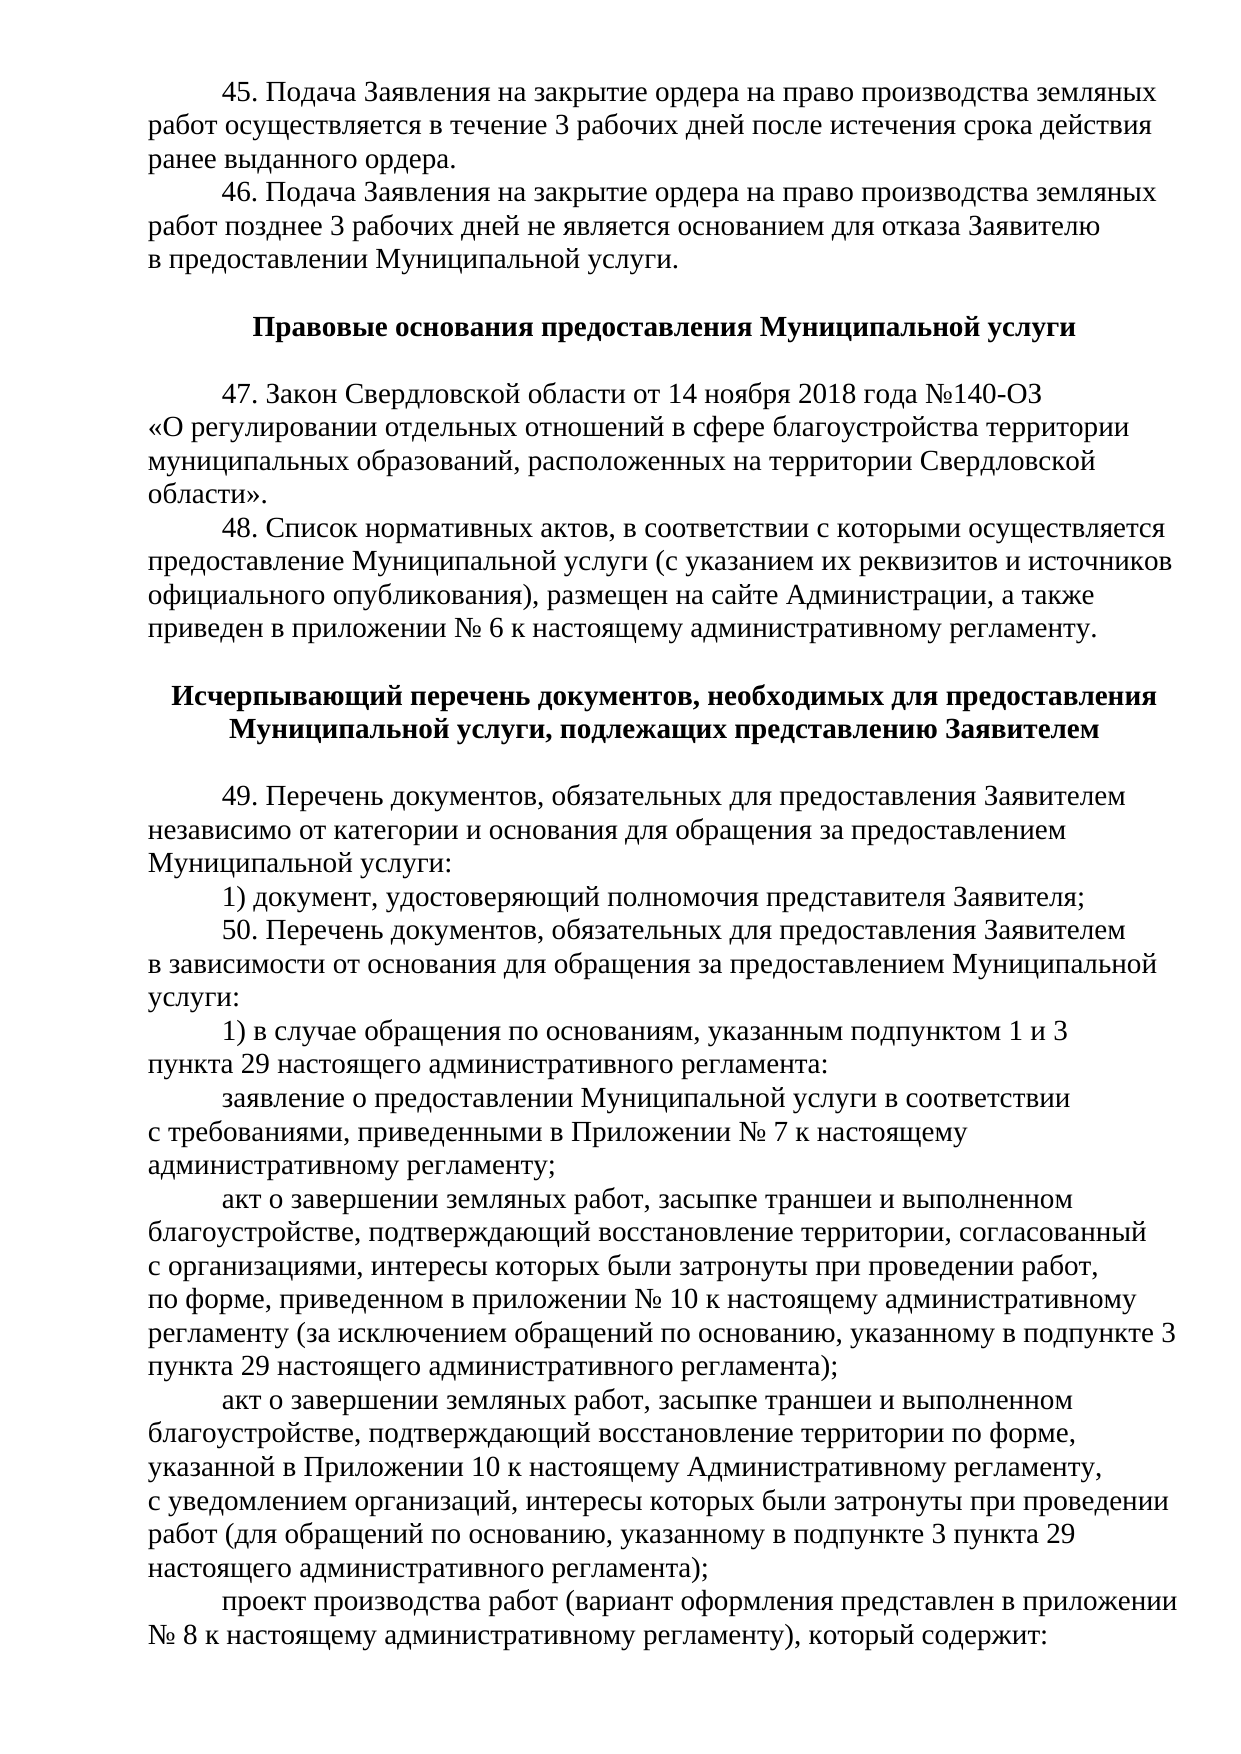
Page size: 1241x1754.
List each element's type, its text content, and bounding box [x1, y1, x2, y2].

text 48. Список нормативных актов, в соответствии с которыми осуществляется предоставление Муниципальной услуги (с указанием их реквизитов и источников официального опубликования), размещен на сайте Администрации, а также приведен в приложении № 6 к настоящему административному регламенту. [148, 510, 1181, 644]
text 45. Подача Заявления на закрытие ордера на право производства земляных работ осуществляется в течение 3 рабочих дней после истечения срока действия ранее выданного ордера. [148, 74, 1181, 174]
text 1) документ, удостоверяющий полномочия представителя Заявителя; [148, 879, 1181, 912]
text Правовые основания предоставления Муниципальной услуги [148, 309, 1181, 342]
text 49. Перечень документов, обязательных для предоставления Заявителем независимо от категории и основания для обращения за предоставлением Муниципальной услуги: [148, 778, 1181, 879]
text Исчерпывающий перечень документов, необходимых для предоставления Муниципальной услуги, подлежащих представлению Заявителем [148, 678, 1181, 745]
text 46. Подача Заявления на закрытие ордера на право производства земляных работ позднее 3 рабочих дней не является основанием для отказа Заявителю в предоставлении Муниципальной услуги. [148, 174, 1181, 275]
text 50. Перечень документов, обязательных для предоставления Заявителем в зависимости от основания для обращения за предоставлением Муниципальной услуги: [148, 912, 1181, 1013]
text заявление о предоставлении Муниципальной услуги в соответствии с требованиями, приведенными в Приложении № 7 к настоящему административному регламенту; [148, 1080, 1181, 1181]
text акт о завершении земляных работ, засыпке траншеи и выполненном благоустройстве, подтверждающий восстановление территории, согласованный с организациями, интересы которых были затронуты при проведении работ, по форме, приведенном в приложении № 10 к настоящему административному регламенту (за исключением обращений по основанию, указанному в подпункте 3 пункта 29 настоящего административного регламента); [148, 1181, 1181, 1382]
text 1) в случае обращения по основаниям, указанным подпунктом 1 и 3 пункта 29 настоящего административного регламента: [148, 1013, 1181, 1080]
text акт о завершении земляных работ, засыпке траншеи и выполненном благоустройстве, подтверждающий восстановление территории по форме, указанной в Приложении 10 к настоящему Административному регламенту, с уведомлением организаций, интересы которых были затронуты при проведении работ (для обращений по основанию, указанному в подпункте 3 пункта 29 настоящего административного регламента); [148, 1382, 1181, 1583]
text проект производства работ (вариант оформления представлен в приложении № 8 к настоящему административному регламенту), который содержит: [148, 1583, 1181, 1650]
text 47. Закон Свердловской области от 14 ноября 2018 года №140-ОЗ «О регулировании отдельных отношений в сфере благоустройства территории муниципальных образований, расположенных на территории Свердловской области». [148, 376, 1181, 510]
